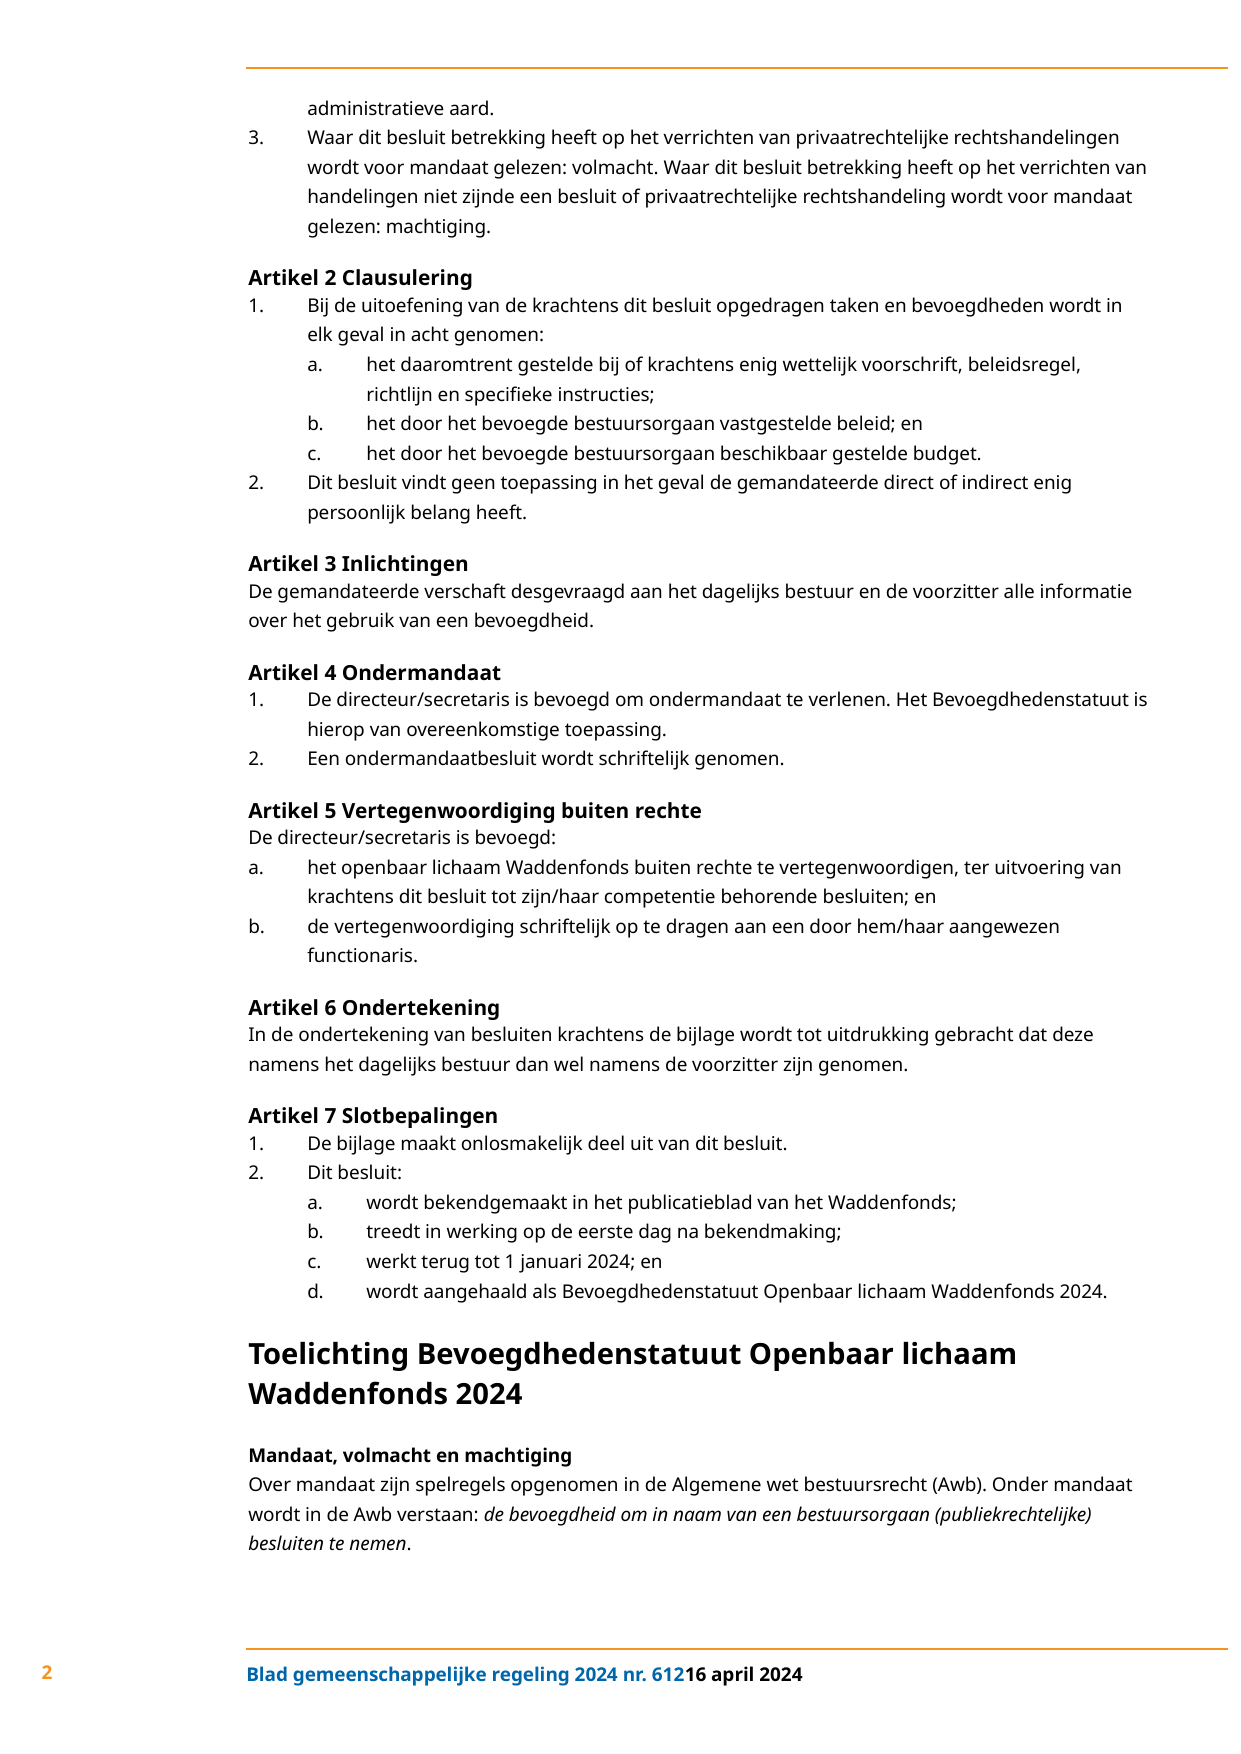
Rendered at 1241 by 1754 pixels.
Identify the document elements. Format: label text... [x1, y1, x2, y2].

list Bij de uitoefening van de krachtens dit besluit opgedragen taken en bevoegdheden wordt in elk geval in acht genomen: [248, 292, 1152, 347]
list administratieve aard. [248, 95, 1152, 121]
list wordt aangehaald als Bevoegdhedenstatuut Openbaar lichaam Waddenfonds 2024. [307, 1278, 1152, 1304]
list werkt terug tot 1 januari 2024; en [307, 1248, 1152, 1274]
text In de ondertekening van besluiten krachtens de bijlage wordt tot uitdrukking gebracht dat deze namens het dagelijks bestuur dan wel namens de voorzitter zijn genomen. [248, 1022, 1152, 1077]
text Over mandaat zijn spelregels opgenomen in de Algemene wet bestuursrecht (Awb). Onder mandaat wordt in de Awb verstaan: de bevoegdheid om in naam van een bestuursorgaan (publiekrechtelijke) besluiten te nemen. [248, 1471, 1152, 1556]
list Dit besluit vindt geen toepassing in het geval de gemandateerde direct of indirect enig persoonlijk belang heeft. [248, 469, 1152, 525]
list treedt in werking op de eerste dag na bekendmaking; [307, 1219, 1152, 1244]
text Toelichting Bevoegdhedenstatuut Openbaar lichaam Waddenfonds 2024 [248, 1333, 1152, 1413]
list het daaromtrent gestelde bij of krachtens enig wettelijk voorschrift, beleidsregel, richtlijn en specifieke instructies; [307, 351, 1152, 406]
text Artikel 7 Slotbepalingen [248, 1102, 1152, 1130]
text Artikel 2 Clausulering [248, 263, 1152, 292]
text De gemandateerde verschaft desgevraagd aan het dagelijks bestuur en de voorzitter alle informatie over het gebruik van een bevoegdheid. [248, 578, 1152, 633]
list het door het bevoegde bestuursorgaan beschikbaar gestelde budget. [307, 440, 1152, 466]
list Waar dit besluit betrekking heeft op het verrichten van privaatrechtelijke rechtshandelingen wordt voor mandaat gelezen: volmacht. Waar dit besluit betrekking heeft op het verrichten van handelingen niet zijnde een besluit of privaatrechtelijke rechtshandeling wordt voor mandaat gelezen: machtiging. [248, 124, 1152, 239]
list Dit besluit: [248, 1159, 1152, 1185]
text De directeur/secretaris is bevoegd: [248, 824, 1152, 850]
text Artikel 5 Vertegenwoordiging buiten rechte [248, 796, 1152, 824]
text Mandaat, volmacht en machtiging [248, 1442, 1152, 1467]
list De bijlage maakt onlosmakelijk deel uit van dit besluit. [248, 1130, 1152, 1156]
text Artikel 6 Ondertekening [248, 993, 1152, 1022]
text Artikel 3 Inlichtingen [248, 549, 1152, 578]
list wordt bekendgemaakt in het publicatieblad van het Waddenfonds; [307, 1189, 1152, 1215]
text Artikel 4 Ondermandaat [248, 658, 1152, 686]
list Een ondermandaatbesluit wordt schriftelijk genomen. [248, 746, 1152, 771]
list het door het bevoegde bestuursorgaan vastgestelde beleid; en [307, 410, 1152, 436]
list de vertegenwoordiging schriftelijk op te dragen aan een door hem/haar aangewezen functionaris. [248, 913, 1152, 968]
list het openbaar lichaam Waddenfonds buiten rechte te vertegenwoordigen, ter uitvoering van krachtens dit besluit tot zijn/haar competentie behorende besluiten; en [248, 854, 1152, 909]
list De directeur/secretaris is bevoegd om ondermandaat te verlenen. Het Bevoegdhedenstatuut is hierop van overeenkomstige toepassing. [248, 686, 1152, 742]
picture [41, 47, 231, 172]
